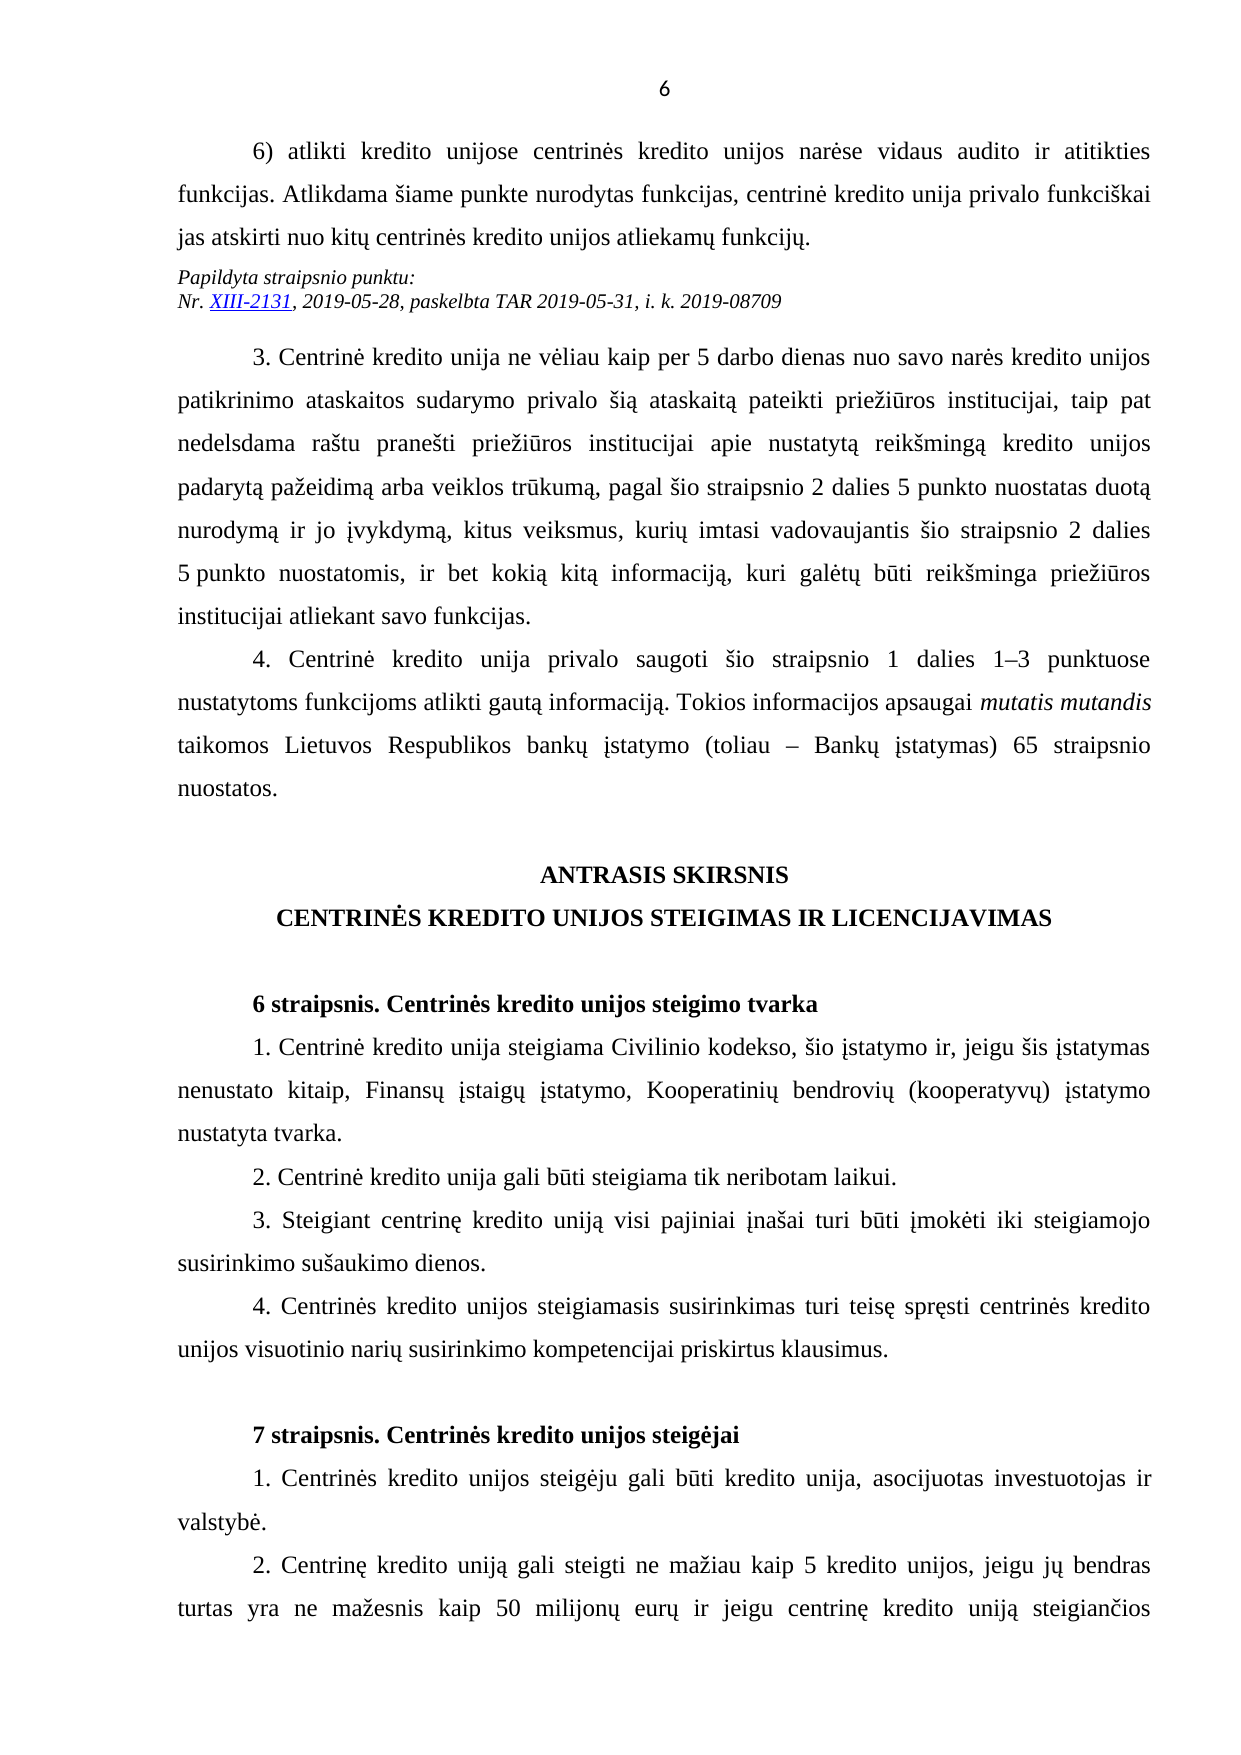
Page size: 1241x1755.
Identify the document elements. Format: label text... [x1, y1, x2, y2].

text ANTRASIS SKIRSNIS [177, 860, 1152, 888]
text Papildyta straipsnio punktu: [177, 265, 1152, 289]
text 2. Centrinę kredito uniją gali steigti ne mažiau kaip 5 kredito unijos, jeigu jų bendras turtas yra ne mažesnis kaip 50 milijonų eurų ir jeigu centrinę kredito uniją steigiančios [177, 1550, 1152, 1622]
text 2. Centrinė kredito unija gali būti steigiama tik neribotam laikui. [177, 1162, 1152, 1190]
text CENTRINĖS KREDITO UNIJOS STEIGIMAS IR LICENCIJAVIMAS [177, 903, 1152, 932]
text 1. Centrinės kredito unijos steigėju gali būti kredito unija, asocijuotas investuotojas ir valstybė. [177, 1463, 1152, 1535]
text 4. Centrinės kredito unijos steigiamasis susirinkimas turi teisę spręsti centrinės kredito unijos visuotinio narių susirinkimo kompetencijai priskirtus klausimus. [177, 1291, 1152, 1363]
text 4. Centrinė kredito unija privalo saugoti šio straipsnio 1 dalies 1–3 punktuose nustatytoms funkcijoms atlikti gautą informaciją. Tokios informacijos apsaugai mutatis mutandis taikomos Lietuvos Respublikos bankų įstatymo (toliau – Bankų įstatymas) 65 straipsnio nuostatos. [177, 644, 1152, 802]
text 6 straipsnis. Centrinės kredito unijos steigimo tvarka [177, 989, 1152, 1018]
text 3. Centrinė kredito unija ne vėliau kaip per 5 darbo dienas nuo savo narės kredito unijos patikrinimo ataskaitos sudarymo privalo šią ataskaitą pateikti priežiūros institucijai, taip pat nedelsdama raštu pranešti priežiūros institucijai apie nustatytą reikšmingą kredito unijos padarytą pažeidimą arba veiklos trūkumą, pagal šio straipsnio 2 dalies 5 punkto nuostatas duotą nurodymą ir jo įvykdymą, kitus veiksmus, kurių imtasi vadovaujantis šio straipsnio 2 dalies 5 punkto nuostatomis, ir bet kokią kitą informaciją, kuri galėtų būti reikšminga priežiūros institucijai atliekant savo funkcijas. [177, 342, 1152, 630]
text 3. Steigiant centrinę kredito uniją visi pajiniai įnašai turi būti įmokėti iki steigiamojo susirinkimo sušaukimo dienos. [177, 1205, 1152, 1277]
text 6) atlikti kredito unijose centrinės kredito unijos narėse vidaus audito ir atitikties funkcijas. Atlikdama šiame punkte nurodytas funkcijas, centrinė kredito unija privalo funkciškai jas atskirti nuo kitų centrinės kredito unijos atliekamų funkcijų. [177, 136, 1152, 251]
text 7 straipsnis. Centrinės kredito unijos steigėjai [177, 1420, 1152, 1449]
text Nr. XIII-2131, 2019-05-28, paskelbta TAR 2019-05-31, i. k. 2019-08709 [177, 289, 1152, 313]
text 1. Centrinė kredito unija steigiama Civilinio kodekso, šio įstatymo ir, jeigu šis įstatymas nenustato kitaip, Finansų įstaigų įstatymo, Kooperatinių bendrovių (kooperatyvų) įstatymo nustatyta tvarka. [177, 1032, 1152, 1147]
